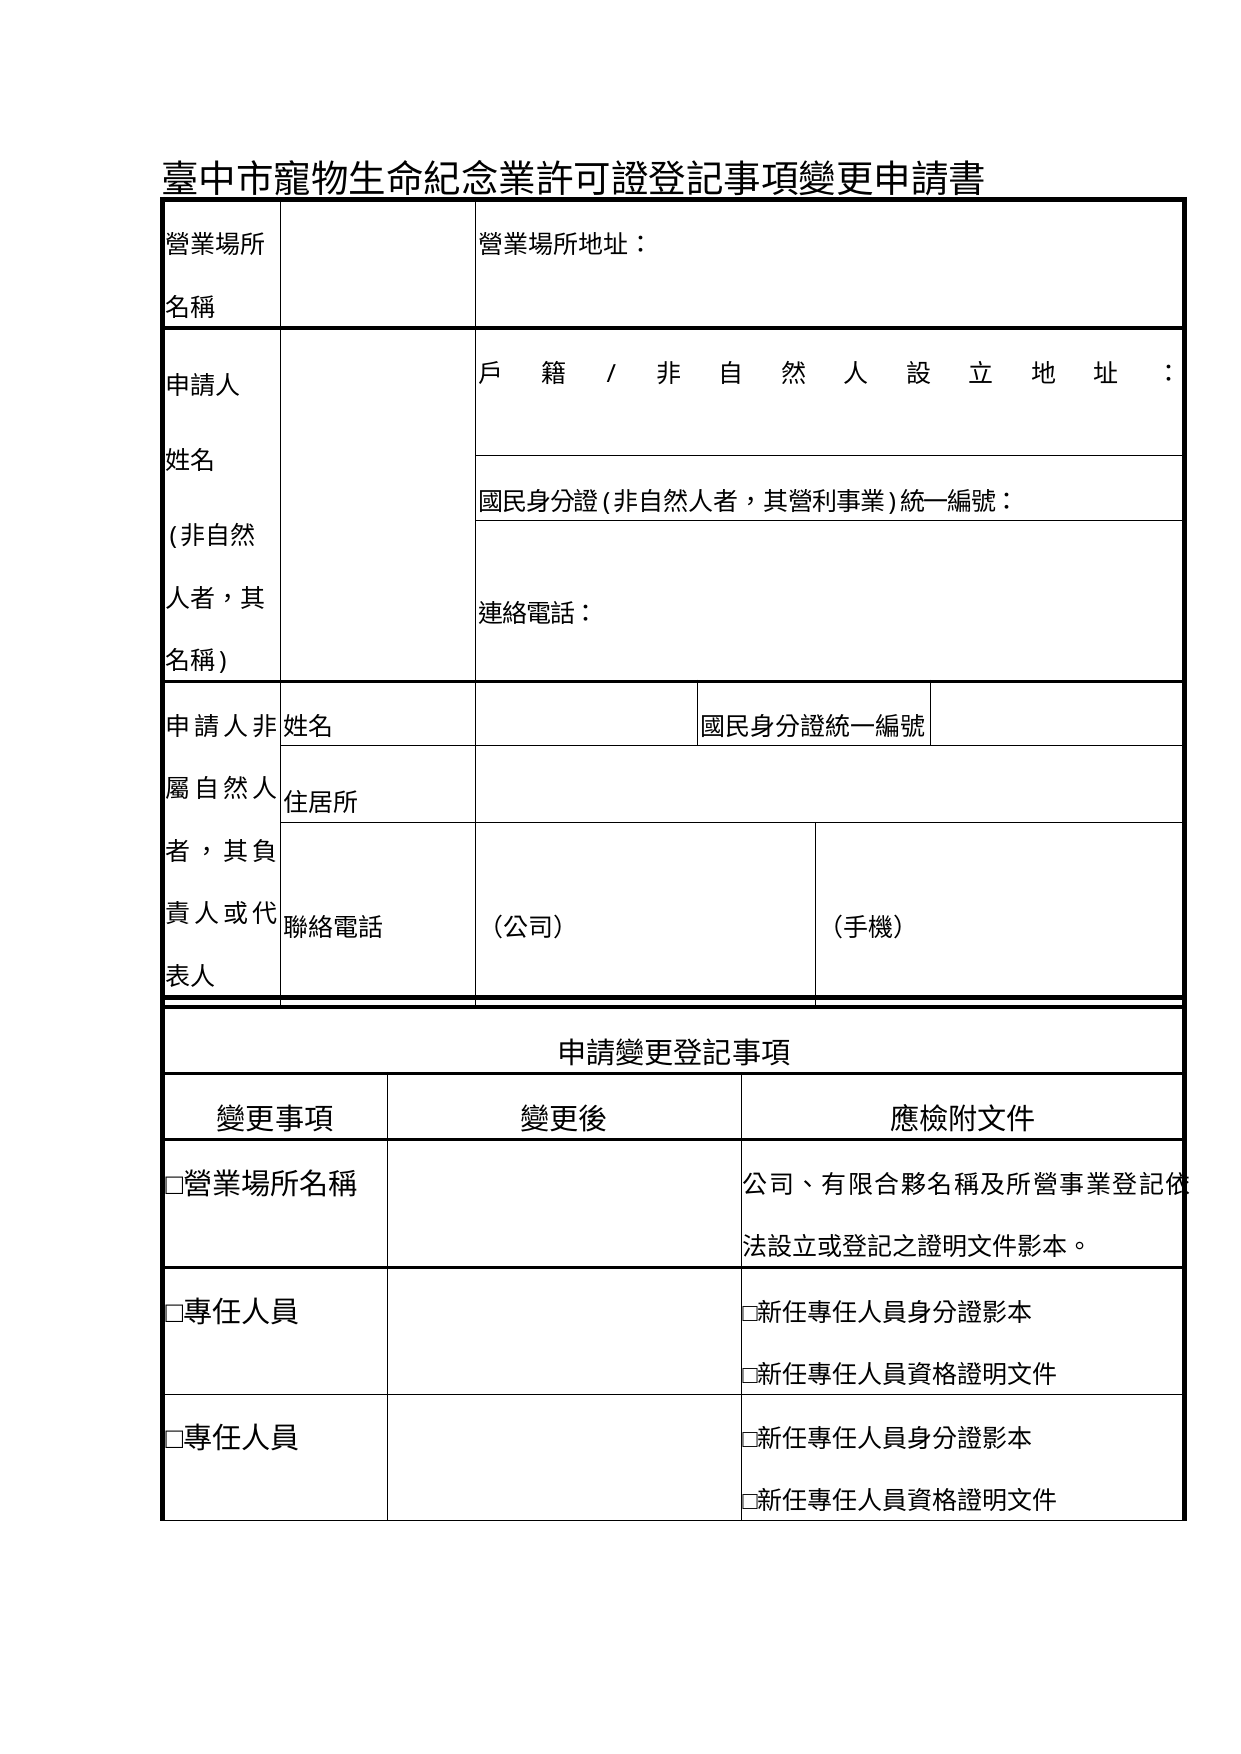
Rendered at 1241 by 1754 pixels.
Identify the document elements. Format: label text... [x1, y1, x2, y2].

table_cell （公司） [476, 823, 815, 995]
table_cell 申請變更登記事項 [165, 1009, 1182, 1072]
table_cell 公司、有限合夥名稱及所營事業登記依法設立或登記之證明文件影本。 [742, 1141, 1182, 1266]
table_cell [476, 1000, 815, 1005]
table_cell [388, 1141, 741, 1266]
table_cell 國民身分證統一編號 [698, 683, 930, 745]
table_cell 申請人 姓名 (非自然人者，其名稱) [165, 330, 280, 679]
table_cell [388, 1395, 741, 1520]
table_cell 應檢附文件 [742, 1075, 1182, 1137]
table_cell [281, 1000, 475, 1005]
table_header 營業場所名稱 [165, 202, 280, 326]
table_cell 姓名 [281, 683, 475, 745]
table_header 營業場所地址： [476, 202, 1182, 326]
table_cell 住居所 [281, 746, 475, 822]
table_cell □營業場所名稱 [165, 1141, 387, 1266]
table_cell 變更後 [388, 1075, 741, 1137]
table_cell [931, 683, 1182, 745]
table_cell [281, 330, 475, 679]
table_cell 申請人非屬自然人者，其負責人或代表人 [165, 683, 280, 995]
table_cell [388, 1269, 741, 1394]
table_cell [165, 1000, 280, 1005]
table_cell （手機） [816, 823, 1182, 995]
table_cell [476, 746, 1182, 822]
table_cell 變更事項 [165, 1075, 387, 1137]
table_cell □專任人員 [165, 1269, 387, 1394]
table_cell □專任人員 [165, 1395, 387, 1520]
table_cell 聯絡電話 [281, 823, 475, 995]
text 臺中市寵物生命紀念業許可證登記事項變更申請書 [161, 134, 1096, 197]
table_cell 國民身分證(非自然人者，其營利事業)統一編號： [476, 456, 1182, 520]
table_cell [476, 683, 697, 745]
table_cell □新任專任人員身分證影本 □新任專任人員資格證明文件 [742, 1395, 1182, 1520]
table_cell 戶籍/非自然人設立地址： [476, 330, 1182, 454]
table_cell □新任專任人員身分證影本 □新任專任人員資格證明文件 [742, 1269, 1182, 1394]
table_cell 連絡電話： [476, 521, 1182, 679]
table_header [281, 202, 475, 326]
table_cell [816, 1000, 1182, 1005]
